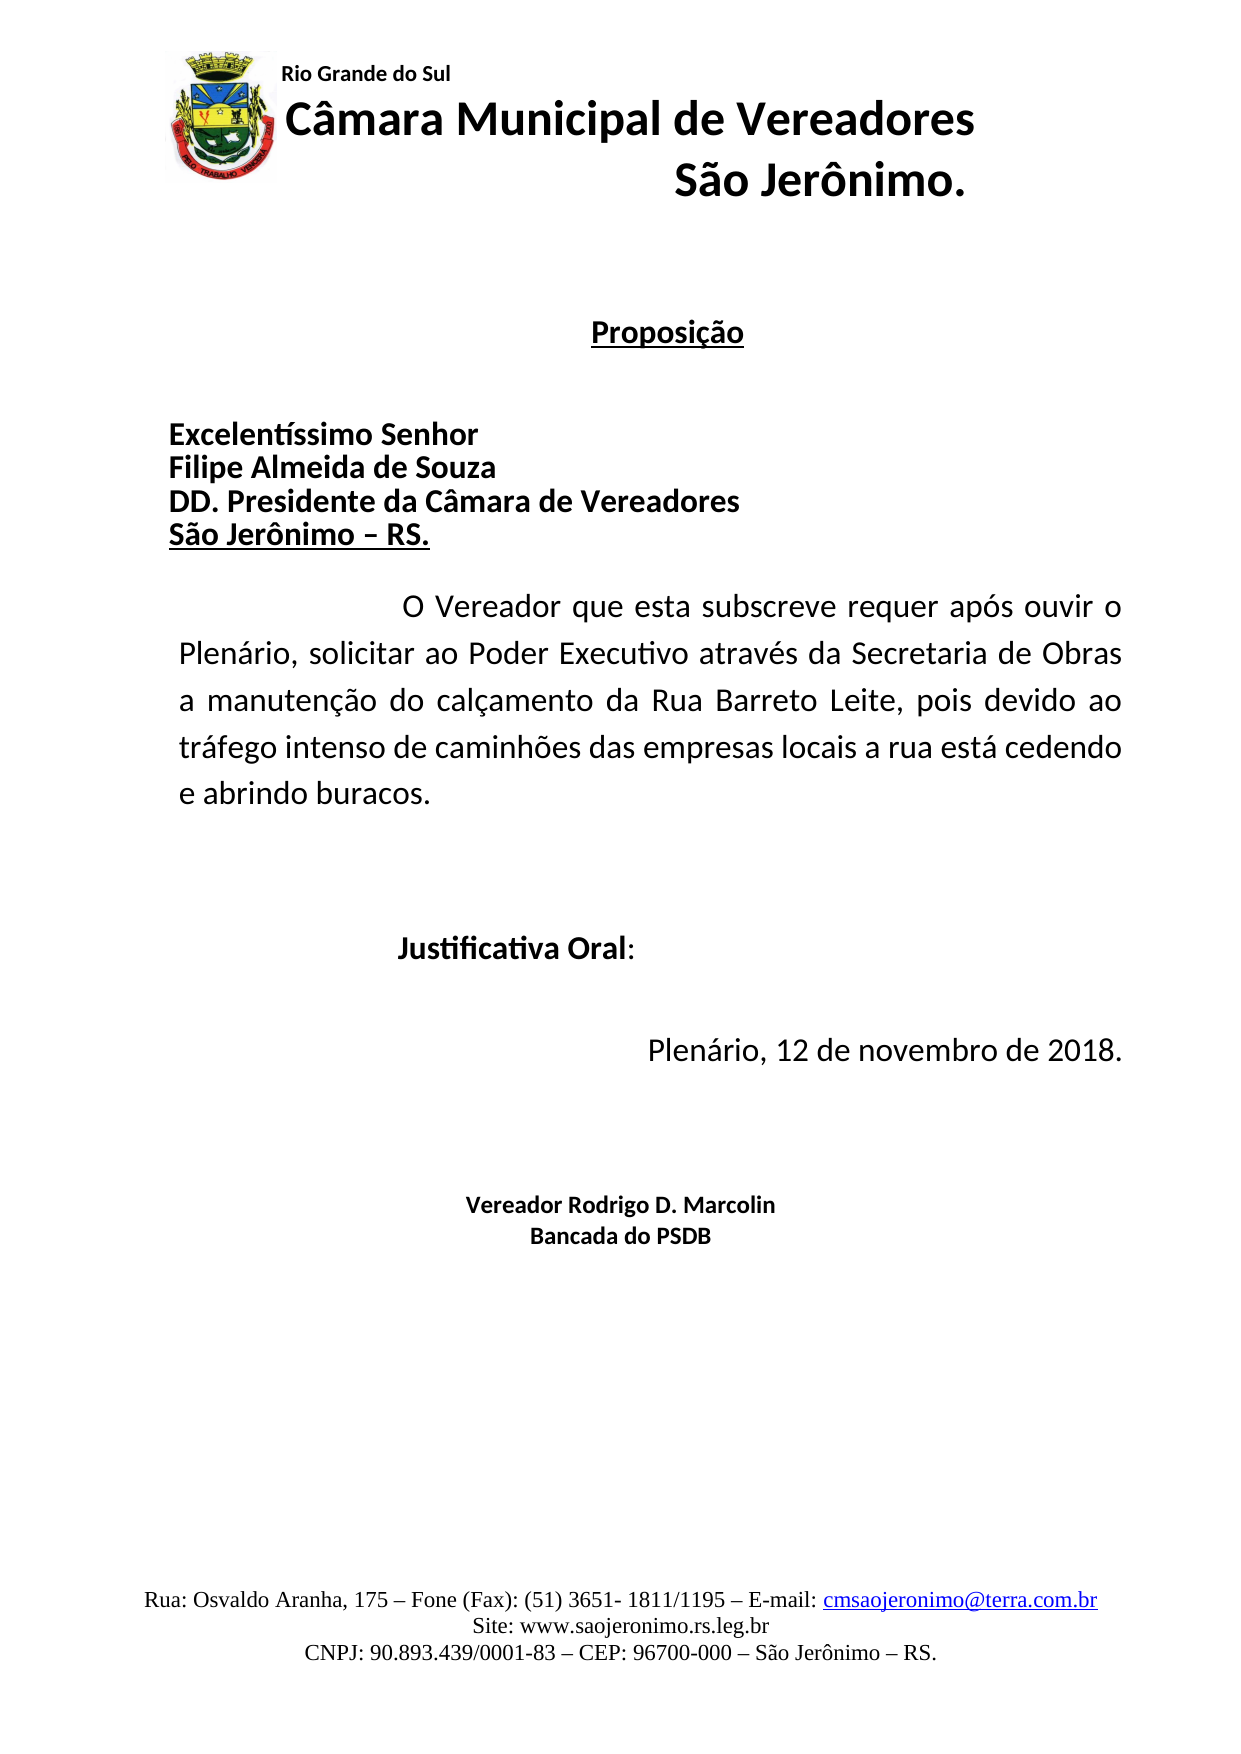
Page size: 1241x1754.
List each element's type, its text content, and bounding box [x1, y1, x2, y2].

text Justificativa Oral: [169, 927, 1144, 968]
text DD. Presidente da Câmara de Vereadores [169, 485, 1110, 519]
text O Vereador que esta subscreve requer após ouvir o Plenário, solicitar ao Poder Executivo através da Secretaria de Obras a manutenção do calçamento da Rua Barreto Leite, pois devido ao tráfego intenso de caminhões das empresas locais a rua está cedendo e abrindo buracos. [178, 585, 1123, 813]
text Bancada do PSDB [75, 1220, 1166, 1250]
text Plenário, 12 de novembro de 2018. [169, 1029, 1123, 1069]
text Filipe Almeida de Souza [169, 452, 1110, 485]
text Vereador Rodrigo D. Marcolin [75, 1189, 1166, 1220]
text São Jerônimo – RS. [169, 519, 1110, 552]
subtitle Proposição [225, 311, 1110, 352]
text Excelentíssimo Senhor [169, 419, 1110, 452]
